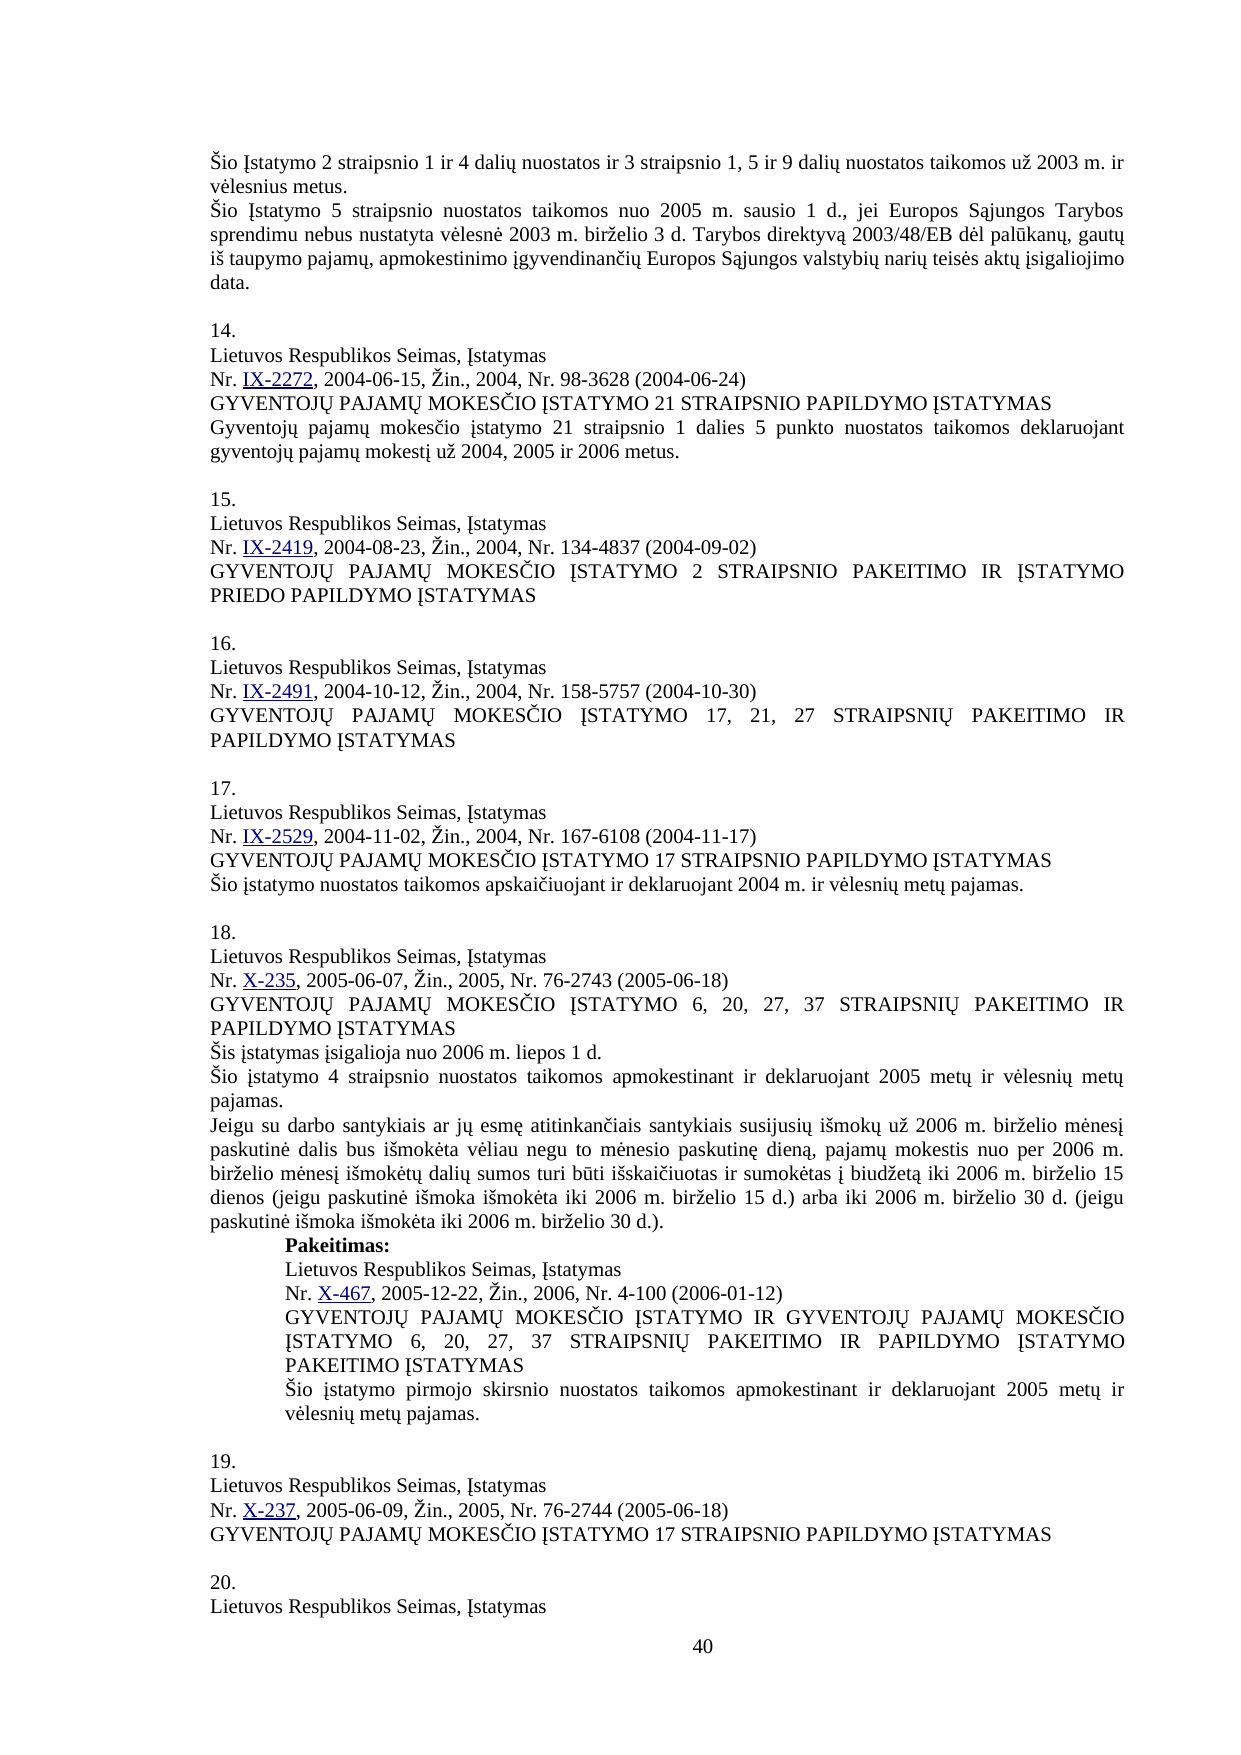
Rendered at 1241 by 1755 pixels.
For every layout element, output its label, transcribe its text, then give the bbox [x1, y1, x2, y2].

text Šio Įstatymo 2 straipsnio 1 ir 4 dalių nuostatos ir 3 straipsnio 1, 5 ir 9 dalių nuostatos taikomos už 2003 m. ir vėlesnius metus. [210, 150, 1126, 198]
text Lietuvos Respublikos Seimas, Įstatymas [210, 944, 1126, 968]
text Lietuvos Respublikos Seimas, Įstatymas [210, 1257, 1126, 1281]
text Pakeitimas: [210, 1233, 1126, 1257]
text 17. [210, 776, 1126, 800]
text 18. [210, 920, 1126, 944]
text GYVENTOJŲ PAJAMŲ MOKESČIO ĮSTATYMO 17 STRAIPSNIO PAPILDYMO ĮSTATYMAS [210, 848, 1126, 872]
text Nr. X-237, 2005-06-09, Žin., 2005, Nr. 76-2744 (2005-06-18) [210, 1497, 1126, 1522]
text Šio įstatymo nuostatos taikomos apskaičiuojant ir deklaruojant 2004 m. ir vėlesnių metų pajamas. [210, 872, 1126, 896]
text GYVENTOJŲ PAJAMŲ MOKESČIO ĮSTATYMO 6, 20, 27, 37 STRAIPSNIŲ PAKEITIMO IR PAPILDYMO ĮSTATYMAS [210, 992, 1126, 1040]
text Nr. IX-2419, 2004-08-23, Žin., 2004, Nr. 134-4837 (2004-09-02) [210, 535, 1126, 559]
text Gyventojų pajamų mokesčio įstatymo 21 straipsnio 1 dalies 5 punkto nuostatos taikomos deklaruojant gyventojų pajamų mokestį už 2004, 2005 ir 2006 metus. [210, 415, 1126, 463]
text Nr. IX-2529, 2004-11-02, Žin., 2004, Nr. 167-6108 (2004-11-17) [210, 824, 1126, 848]
text Lietuvos Respublikos Seimas, Įstatymas [210, 1473, 1126, 1497]
text Nr. IX-2491, 2004-10-12, Žin., 2004, Nr. 158-5757 (2004-10-30) [210, 679, 1126, 703]
text Jeigu su darbo santykiais ar jų esmę atitinkančiais santykiais susijusių išmokų už 2006 m. birželio mėnesį paskutinė dalis bus išmokėta vėliau negu to mėnesio paskutinę dieną, pajamų mokestis nuo per 2006 m. birželio mėnesį išmokėtų dalių sumos turi būti išskaičiuotas ir sumokėtas į biudžetą iki 2006 m. birželio 15 dienos (jeigu paskutinė išmoka išmokėta iki 2006 m. birželio 15 d.) arba iki 2006 m. birželio 30 d. (jeigu paskutinė išmoka išmokėta iki 2006 m. birželio 30 d.). [210, 1112, 1126, 1233]
text Šis įstatymas įsigalioja nuo 2006 m. liepos 1 d. [210, 1040, 1126, 1064]
text Nr. X-235, 2005-06-07, Žin., 2005, Nr. 76-2743 (2005-06-18) [210, 968, 1126, 992]
text GYVENTOJŲ PAJAMŲ MOKESČIO ĮSTATYMO IR GYVENTOJŲ PAJAMŲ MOKESČIO ĮSTATYMO 6, 20, 27, 37 STRAIPSNIŲ PAKEITIMO IR PAPILDYMO ĮSTATYMO PAKEITIMO ĮSTATYMAS [285, 1305, 1126, 1377]
text Nr. IX-2272, 2004-06-15, Žin., 2004, Nr. 98-3628 (2004-06-24) [210, 367, 1126, 391]
text Šio įstatymo pirmojo skirsnio nuostatos taikomos apmokestinant ir deklaruojant 2005 metų ir vėlesnių metų pajamas. [285, 1377, 1126, 1425]
text 16. [210, 631, 1126, 655]
text Lietuvos Respublikos Seimas, Įstatymas [210, 800, 1126, 824]
text GYVENTOJŲ PAJAMŲ MOKESČIO ĮSTATYMO 21 STRAIPSNIO PAPILDYMO ĮSTATYMAS [210, 391, 1126, 415]
text Nr. X-467, 2005-12-22, Žin., 2006, Nr. 4-100 (2006-01-12) [210, 1281, 1126, 1305]
text 14. [210, 318, 1126, 342]
text Lietuvos Respublikos Seimas, Įstatymas [210, 655, 1126, 679]
text 20. [210, 1570, 1126, 1594]
text GYVENTOJŲ PAJAMŲ MOKESČIO ĮSTATYMO 2 STRAIPSNIO PAKEITIMO IR ĮSTATYMO PRIEDO PAPILDYMO ĮSTATYMAS [210, 559, 1126, 607]
text Šio Įstatymo 5 straipsnio nuostatos taikomos nuo 2005 m. sausio 1 d., jei Europos Sąjungos Tarybos sprendimu nebus nustatyta vėlesnė 2003 m. birželio 3 d. Tarybos direktyvą 2003/48/EB dėl palūkanų, gautų iš taupymo pajamų, apmokestinimo įgyvendinančių Europos Sąjungos valstybių narių teisės aktų įsigaliojimo data. [210, 198, 1126, 294]
text GYVENTOJŲ PAJAMŲ MOKESČIO ĮSTATYMO 17, 21, 27 STRAIPSNIŲ PAKEITIMO IR PAPILDYMO ĮSTATYMAS [210, 703, 1126, 752]
text Šio įstatymo 4 straipsnio nuostatos taikomos apmokestinant ir deklaruojant 2005 metų ir vėlesnių metų pajamas. [210, 1064, 1126, 1112]
text Lietuvos Respublikos Seimas, Įstatymas [210, 342, 1126, 367]
text Lietuvos Respublikos Seimas, Įstatymas [210, 1594, 1126, 1618]
text 15. [210, 487, 1126, 511]
text Lietuvos Respublikos Seimas, Įstatymas [210, 511, 1126, 535]
text 19. [210, 1449, 1126, 1473]
text GYVENTOJŲ PAJAMŲ MOKESČIO ĮSTATYMO 17 STRAIPSNIO PAPILDYMO ĮSTATYMAS [210, 1522, 1126, 1546]
